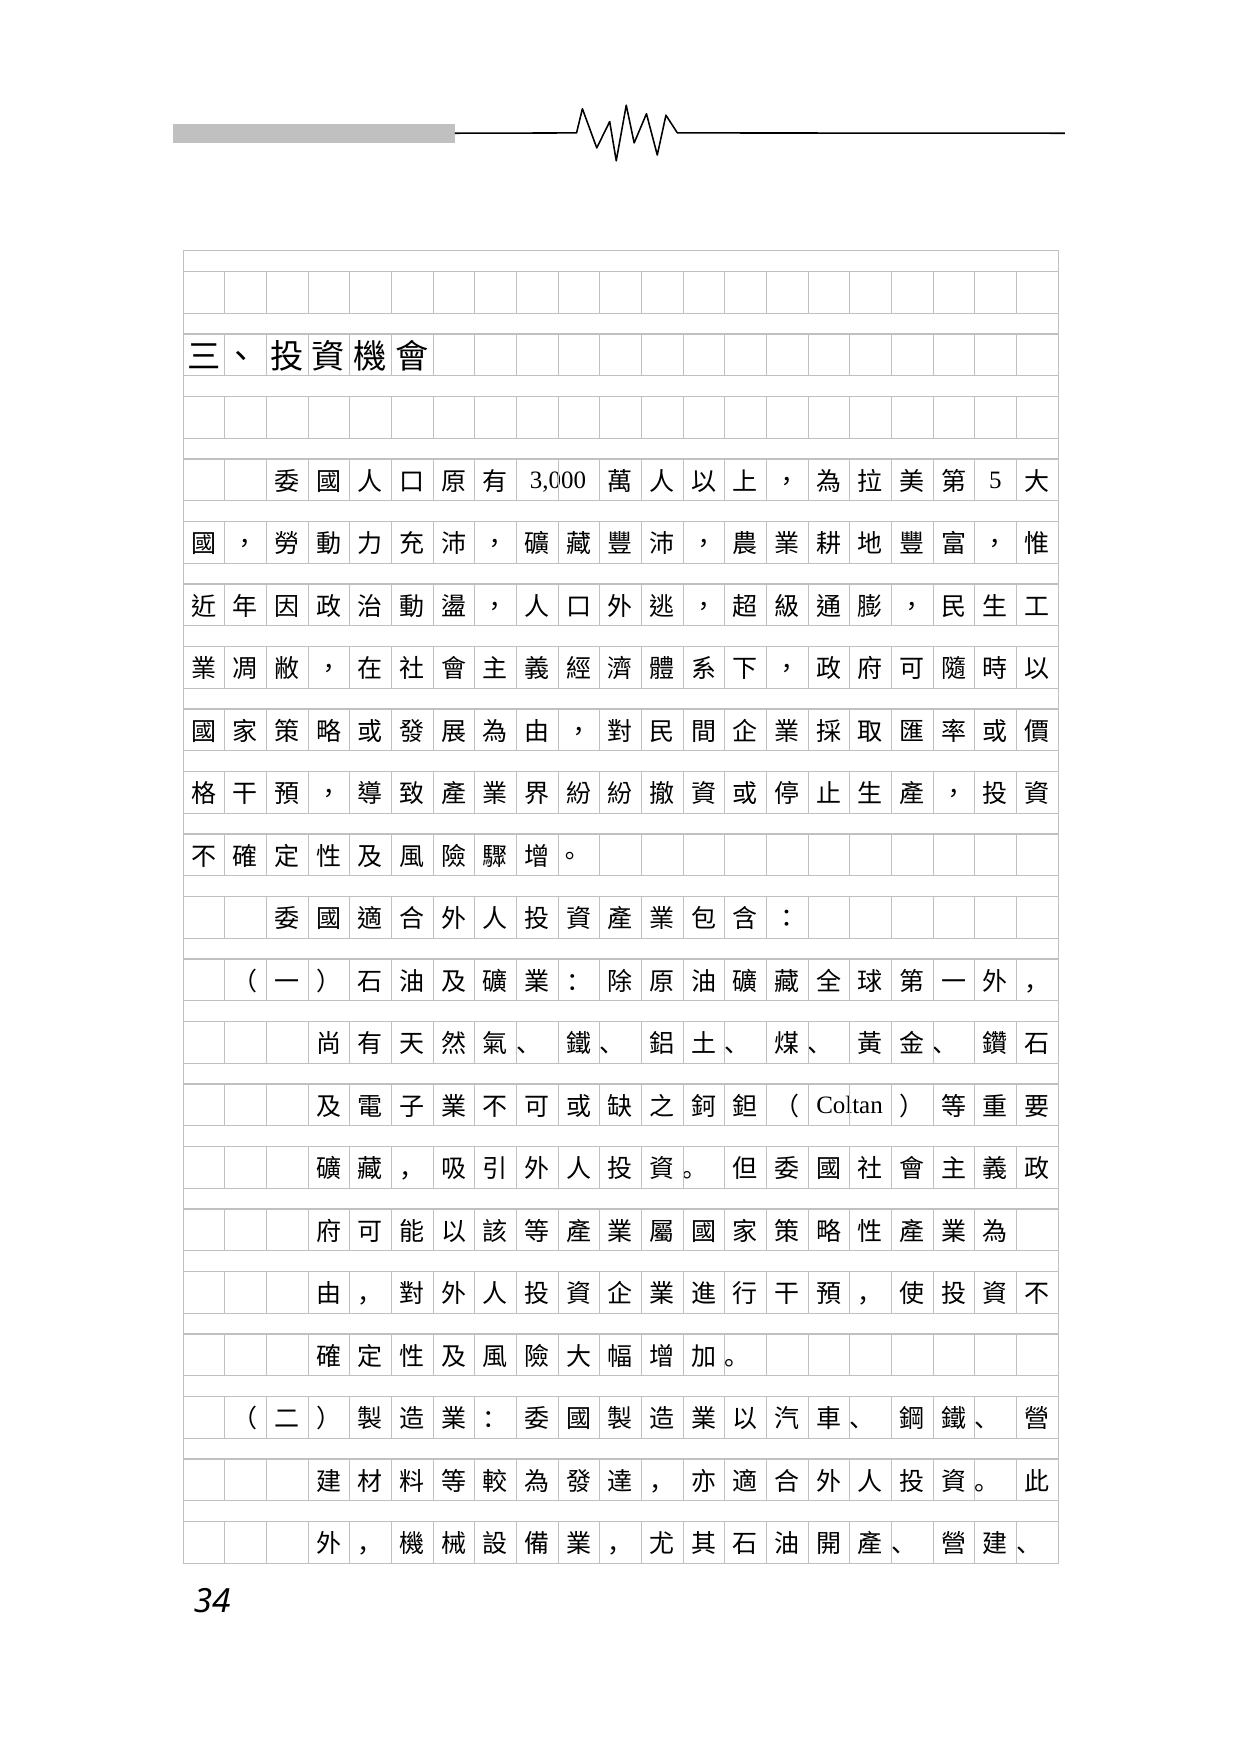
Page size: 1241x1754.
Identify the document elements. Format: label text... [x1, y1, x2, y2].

text [184, 876, 1058, 896]
text 合 [392, 897, 433, 938]
text 適 [350, 897, 391, 938]
text 委國人口原有3,000萬人以上，為拉美第5大國，勞動力充沛，礦藏豐沛，農業耕地豐富，惟近年因政治動盪，人口外逃，超級通膨，民生工業凋敝，在社會主義經濟體系下，政府可隨時以國家策略或發展為由，對民間企業採取匯率或價格干預，導致產業界紛紛撤資或停止生產，投資不確定性及風險驟增。 [184, 751, 1058, 771]
text （一）石油及礦業：除原油礦藏全球第一外，尚有天然氣、鐵、鋁土、煤、黃金、鑽石及電子業不可或缺之鈳鉭（Coltan）等重要礦藏，吸引外人投資。但委國社會主義政府可能以該等產業屬國家策略性產業為由，對外人投資企業進行干預，使投資不確定性及風險大幅增加。 [207, 1189, 1058, 1208]
text 三、投資機會 [850, 335, 891, 375]
text [892, 897, 933, 938]
text 三、投資機會 [517, 335, 558, 375]
text [225, 897, 266, 938]
text 人 [475, 897, 516, 938]
text 委 [267, 897, 308, 938]
text （一）石油及礦業：除原油礦藏全球第一外，尚有天然氣、鐵、鋁土、煤、黃金、鑽石及電子業不可或缺之鈳鉭（Coltan）等重要礦藏，吸引外人投資。但委國社會主義政府可能以該等產業屬國家策略性產業為由，對外人投資企業進行干預，使投資不確定性及風險大幅增加。 [207, 1314, 1058, 1333]
text [809, 897, 849, 938]
text 委國人口原有3,000萬人以上，為拉美第5大國，勞動力充沛，礦藏豐沛，農業耕地豐富，惟近年因政治動盪，人口外逃，超級通膨，民生工業凋敝，在社會主義經濟體系下，政府可隨時以國家策略或發展為由，對民間企業採取匯率或價格干預，導致產業界紛紛撤資或停止生產，投資不確定性及風險驟增。 [184, 564, 1058, 583]
text 包 [684, 897, 724, 938]
text 三、投資機會 [600, 335, 641, 375]
text 委國人口原有3,000萬人以上，為拉美第5大國，勞動力充沛，礦藏豐沛，農業耕地豐富，惟近年因政治動盪，人口外逃，超級通膨，民生工業凋敝，在社會主義經濟體系下，政府可隨時以國家策略或發展為由，對民間企業採取匯率或價格干預，導致產業界紛紛撤資或停止生產，投資不確定性及風險驟增。 [184, 814, 1058, 833]
text （一）石油及礦業：除原油礦藏全球第一外，尚有天然氣、鐵、鋁土、煤、黃金、鑽石及電子業不可或缺之鈳鉭（Coltan）等重要礦藏，吸引外人投資。但委國社會主義政府可能以該等產業屬國家策略性產業為由，對外人投資企業進行干預，使投資不確定性及風險大幅增加。 [207, 1064, 1058, 1083]
text 三、投資機會 [809, 335, 849, 375]
text （一）石油及礦業：除原油礦藏全球第一外，尚有天然氣、鐵、鋁土、煤、黃金、鑽石及電子業不可或缺之鈳鉭（Coltan）等重要礦藏，吸引外人投資。但委國社會主義政府可能以該等產業屬國家策略性產業為由，對外人投資企業進行干預，使投資不確定性及風險大幅增加。 [207, 1001, 1058, 1021]
text 三、投資機會 [642, 335, 683, 375]
text 資 [559, 897, 599, 938]
text 三、投資機會 [934, 335, 974, 375]
text 含 [725, 897, 766, 938]
text 三、投資機會 [434, 335, 474, 375]
text 三、投資機會 [225, 335, 266, 375]
text [934, 897, 974, 938]
text 三、投資機會 [309, 335, 349, 375]
text 三、投資機會 [767, 335, 808, 375]
text 三、投資機會 [559, 335, 599, 375]
text 三、投資機會 [725, 335, 766, 375]
text 國 [309, 897, 349, 938]
text （一）石油及礦業：除原油礦藏全球第一外，尚有天然氣、鐵、鋁土、煤、黃金、鑽石及電子業不可或缺之鈳鉭（Coltan）等重要礦藏，吸引外人投資。但委國社會主義政府可能以該等產業屬國家策略性產業為由，對外人投資企業進行干預，使投資不確定性及風險大幅增加。 [207, 939, 1058, 958]
text 三、投資機會 [1017, 335, 1058, 375]
text 三、投資機會 [267, 335, 308, 375]
text （一）石油及礦業：除原油礦藏全球第一外，尚有天然氣、鐵、鋁土、煤、黃金、鑽石及電子業不可或缺之鈳鉭（Coltan）等重要礦藏，吸引外人投資。但委國社會主義政府可能以該等產業屬國家策略性產業為由，對外人投資企業進行干預，使投資不確定性及風險大幅增加。 [207, 1251, 1058, 1271]
text 委國人口原有3,000萬人以上，為拉美第5大國，勞動力充沛，礦藏豐沛，農業耕地豐富，惟近年因政治動盪，人口外逃，超級通膨，民生工業凋敝，在社會主義經濟體系下，政府可隨時以國家策略或發展為由，對民間企業採取匯率或價格干預，導致產業界紛紛撤資或停止生產，投資不確定性及風險驟增。 [184, 501, 1058, 521]
text 三、投資機會 [684, 335, 724, 375]
text [975, 897, 1016, 938]
text 投 [517, 897, 558, 938]
text 委國人口原有3,000萬人以上，為拉美第5大國，勞動力充沛，礦藏豐沛，農業耕地豐富，惟近年因政治動盪，人口外逃，超級通膨，民生工業凋敝，在社會主義經濟體系下，政府可隨時以國家策略或發展為由，對民間企業採取匯率或價格干預，導致產業界紛紛撤資或停止生產，投資不確定性及風險驟增。 [184, 689, 1058, 708]
text 產 [600, 897, 641, 938]
text 外 [434, 897, 474, 938]
text 三、投資機會 [475, 335, 516, 375]
text （二）製造業：委國製造業以汽車、鋼鐵、營建材料等較為發達，亦適合外人投資。此外，機械設備業，尤其石油開產、營建、公共工程、農業相關設備，亦具投資機會。惟目前因政經嚴重動盪，仍應審慎為宜，嗣未來委國政經情勢逐漸好轉後，再行研議。 [207, 1501, 1058, 1521]
text （二）製造業：委國製造業以汽車、鋼鐵、營建材料等較為發達，亦適合外人投資。此外，機械設備業，尤其石油開產、營建、公共工程、農業相關設備，亦具投資機會。惟目前因政經嚴重動盪，仍應審慎為宜，嗣未來委國政經情勢逐漸好轉後，再行研議。 [207, 1439, 1058, 1458]
text 委國人口原有3,000萬人以上，為拉美第5大國，勞動力充沛，礦藏豐沛，農業耕地豐富，惟近年因政治動盪，人口外逃，超級通膨，民生工業凋敝，在社會主義經濟體系下，政府可隨時以國家策略或發展為由，對民間企業採取匯率或價格干預，導致產業界紛紛撤資或停止生產，投資不確定性及風險驟增。 [184, 626, 1058, 646]
text 三、投資機會 [184, 335, 224, 375]
text 三、投資機會 [892, 335, 933, 375]
text （一）石油及礦業：除原油礦藏全球第一外，尚有天然氣、鐵、鋁土、煤、黃金、鑽石及電子業不可或缺之鈳鉭（Coltan）等重要礦藏，吸引外人投資。但委國社會主義政府可能以該等產業屬國家策略性產業為由，對外人投資企業進行干預，使投資不確定性及風險大幅增加。 [207, 1126, 1058, 1146]
text [1017, 897, 1058, 938]
text 委國人口原有3,000萬人以上，為拉美第5大國，勞動力充沛，礦藏豐沛，農業耕地豐富，惟近年因政治動盪，人口外逃，超級通膨，民生工業凋敝，在社會主義經濟體系下，政府可隨時以國家策略或發展為由，對民間企業採取匯率或價格干預，導致產業界紛紛撤資或停止生產，投資不確定性及風險驟增。 [184, 439, 1058, 458]
text ： [767, 897, 808, 938]
text 三、投資機會 [975, 335, 1016, 375]
text 業 [642, 897, 683, 938]
text [184, 897, 224, 938]
text [850, 897, 891, 938]
text （二）製造業：委國製造業以汽車、鋼鐵、營建材料等較為發達，亦適合外人投資。此外，機械設備業，尤其石油開產、營建、公共工程、農業相關設備，亦具投資機會。惟目前因政經嚴重動盪，仍應審慎為宜，嗣未來委國政經情勢逐漸好轉後，再行研議。 [207, 1376, 1058, 1396]
text 三、投資機會 [184, 314, 1058, 333]
text 三、投資機會 [350, 335, 391, 375]
text 三、投資機會 [392, 335, 433, 375]
